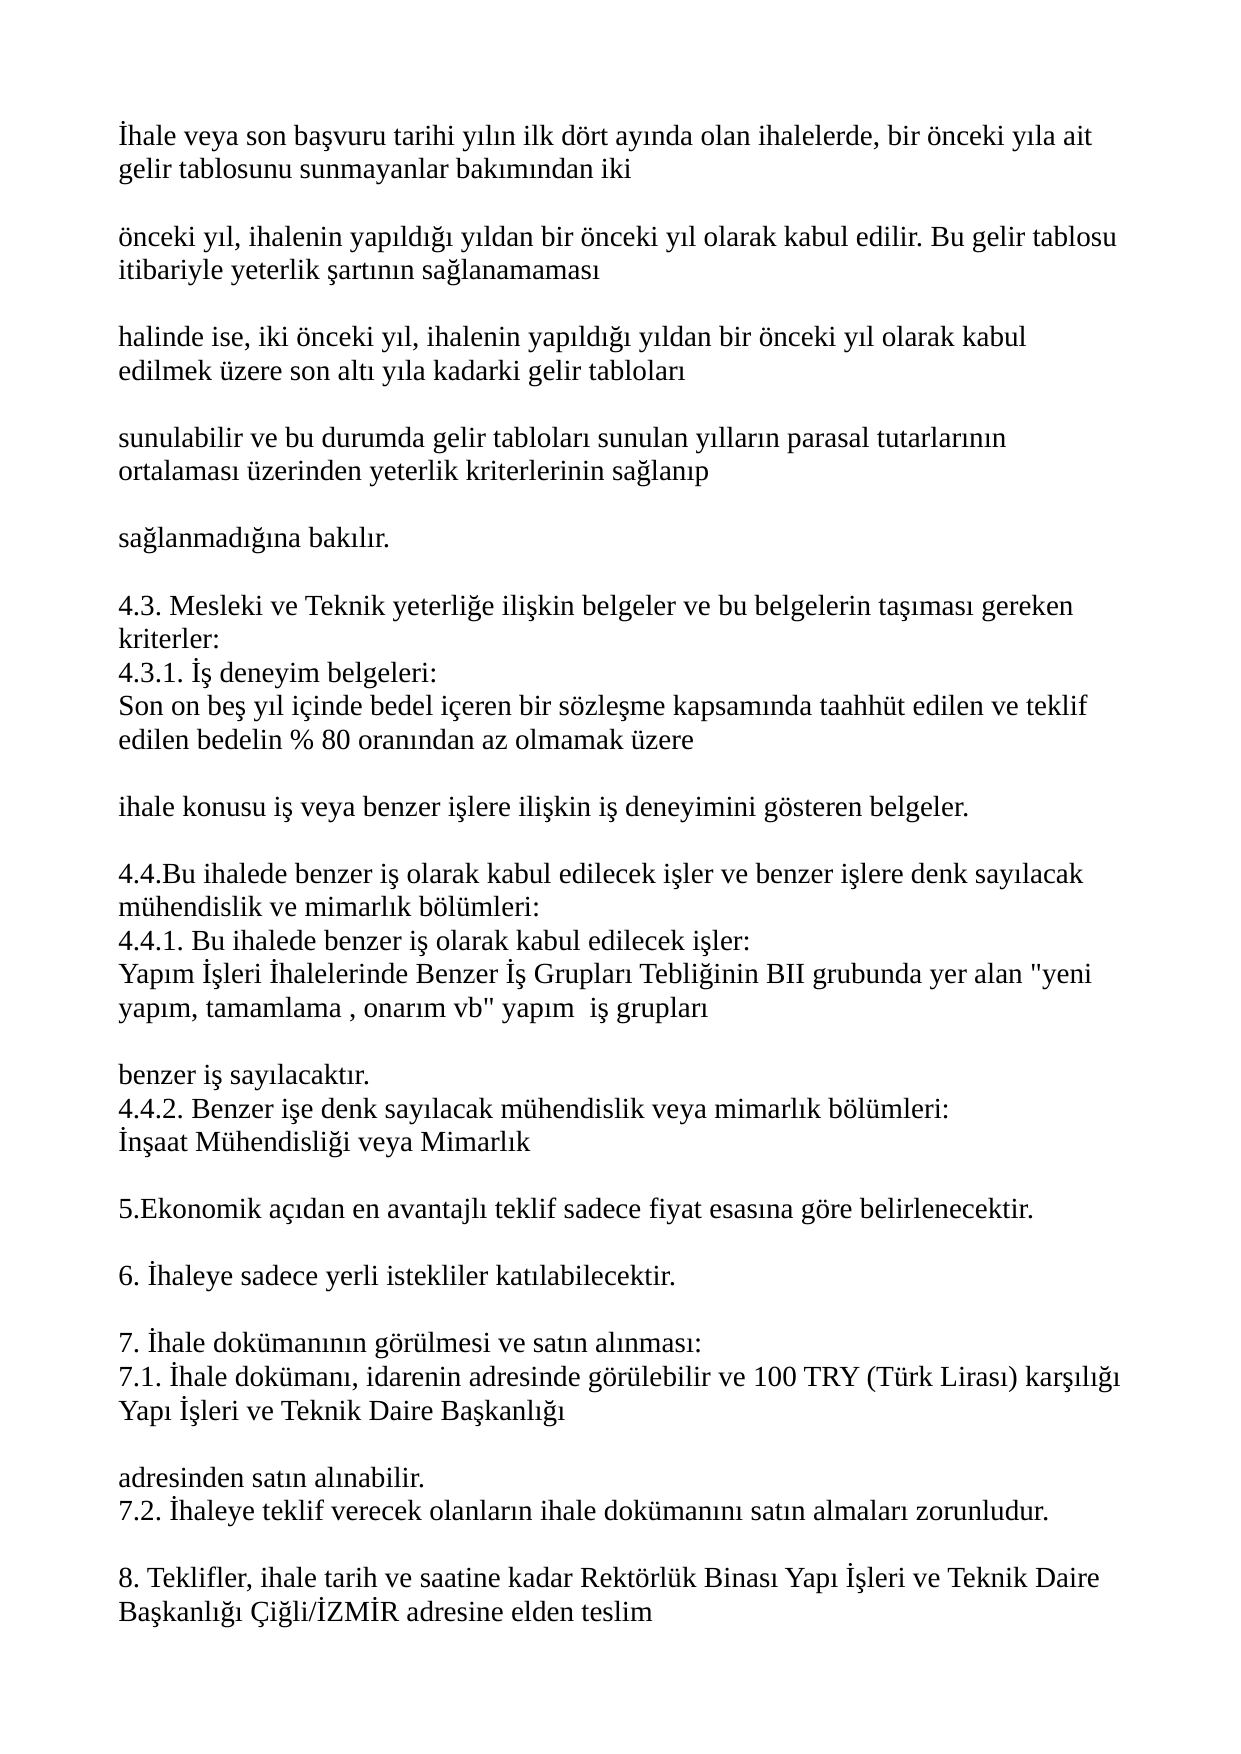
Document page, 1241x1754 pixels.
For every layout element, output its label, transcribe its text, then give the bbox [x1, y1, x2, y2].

text Son on beş yıl içinde bedel içeren bir sözleşme kapsamında taahhüt edilen ve teklif edilen bedelin % 80 oranından az olmamak üzere [118, 688, 1122, 755]
text 4.3. Mesleki ve Teknik yeterliğe ilişkin belgeler ve bu belgelerin taşıması gereken kriterler: [118, 588, 1122, 655]
text sağlanmadığına bakılır. [118, 521, 1122, 554]
text sunulabilir ve bu durumda gelir tabloları sunulan yılların parasal tutarlarının ortalaması üzerinden yeterlik kriterlerinin sağlanıp [118, 420, 1122, 487]
text 7. İhale dokümanının görülmesi ve satın alınması: [118, 1326, 1122, 1359]
text İnşaat Mühendisliği veya Mimarlık [118, 1124, 1122, 1158]
text Yapım İşleri İhalelerinde Benzer İş Grupları Tebliğinin BII grubunda yer alan "yeni yapım, tamamlama , onarım vb" yapım iş grupları [118, 957, 1122, 1024]
text 4.4.1. Bu ihalede benzer iş olarak kabul edilecek işler: [118, 923, 1122, 957]
text 7.1. İhale dokümanı, idarenin adresinde görülebilir ve 100 TRY (Türk Lirası) karşılığı Yapı İşleri ve Teknik Daire Başkanlığı [118, 1359, 1122, 1426]
text 4.4.Bu ihalede benzer iş olarak kabul edilecek işler ve benzer işlere denk sayılacak mühendislik ve mimarlık bölümleri: [118, 856, 1122, 923]
text adresinden satın alınabilir. [118, 1460, 1122, 1493]
text 7.2. İhaleye teklif verecek olanların ihale dokümanını satın almaları zorunludur. [118, 1493, 1122, 1527]
text benzer iş sayılacaktır. [118, 1057, 1122, 1091]
text 8. Teklifler, ihale tarih ve saatine kadar Rektörlük Binası Yapı İşleri ve Teknik Daire Başkanlığı Çiğli/İZMİR adresine elden teslim [118, 1560, 1122, 1627]
text önceki yıl, ihalenin yapıldığı yıldan bir önceki yıl olarak kabul edilir. Bu gelir tablosu itibariyle yeterlik şartının sağlanamaması [118, 219, 1122, 286]
text 6. İhaleye sadece yerli istekliler katılabilecektir. [118, 1258, 1122, 1292]
text halinde ise, iki önceki yıl, ihalenin yapıldığı yıldan bir önceki yıl olarak kabul edilmek üzere son altı yıla kadarki gelir tabloları [118, 319, 1122, 386]
text ihale konusu iş veya benzer işlere ilişkin iş deneyimini gösteren belgeler. [118, 789, 1122, 822]
text 4.3.1. İş deneyim belgeleri: [118, 655, 1122, 688]
text İhale veya son başvuru tarihi yılın ilk dört ayında olan ihalelerde, bir önceki yıla ait gelir tablosunu sunmayanlar bakımından iki [118, 118, 1122, 185]
text 5.Ekonomik açıdan en avantajlı teklif sadece fiyat esasına göre belirlenecektir. [118, 1191, 1122, 1225]
text 4.4.2. Benzer işe denk sayılacak mühendislik veya mimarlık bölümleri: [118, 1091, 1122, 1124]
